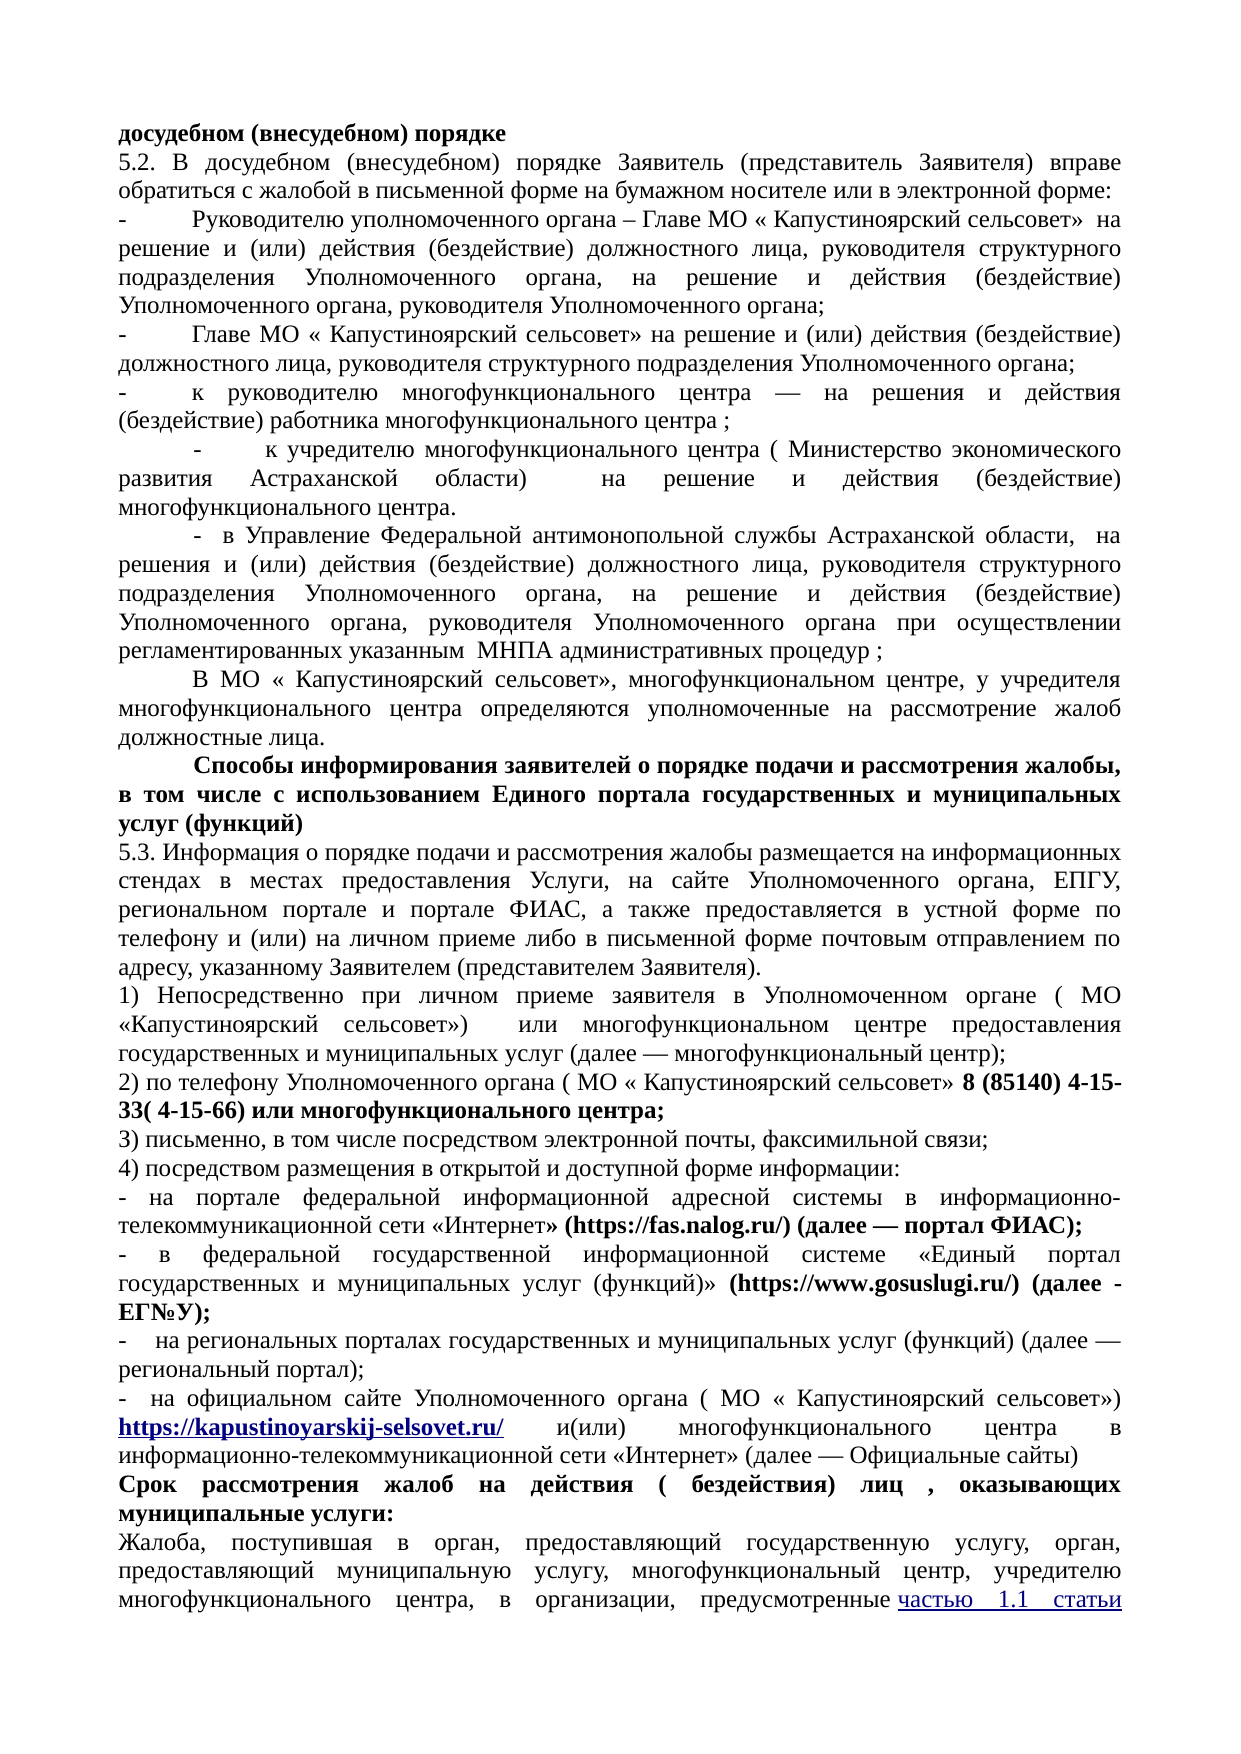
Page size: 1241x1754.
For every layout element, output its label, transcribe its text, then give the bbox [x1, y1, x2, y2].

text Срок рассмотрения жалоб на действия ( бездействия) лиц , оказывающих муниципальные услуги: [118, 1469, 1122, 1527]
text досудебном (внесудебном) порядке [118, 118, 1122, 147]
text - в Управление Федеральной антимонопольной службы Астраханской области, на решения и (или) действия (бездействие) должностного лица, руководителя структурного подразделения Уполномоченного органа, на решение и действия (бездействие) Уполномоченного органа, руководителя Уполномоченного органа при осуществлении регламентированных указанным МНПА административных процедур ; [118, 521, 1122, 664]
text Способы информирования заявителей о порядке подачи и рассмотрения жалобы, в том числе с использованием Единого портала государственных и муниципальных услуг (функций) [118, 751, 1122, 837]
text - Руководителю уполномоченного органа – Главе МО « Капустиноярский сельсовет» на решение и (или) действия (бездействие) должностного лица, руководителя структурного подразделения Уполномоченного органа, на решение и действия (бездействие) Уполномоченного органа, руководителя Уполномоченного органа; [118, 204, 1122, 319]
text Жалоба, поступившая в орган, предоставляющий государственную услугу, орган, предоставляющий муниципальную услугу, многофункциональный центр, учредителю многофункционального центра, в организации, предусмотренные частью 1.1 статьи [118, 1527, 1122, 1613]
text 5.2. В досудебном (внесудебном) порядке Заявитель (представитель Заявителя) вправе обратиться с жалобой в письменной форме на бумажном носителе или в электронной форме: [118, 147, 1122, 204]
text 4) посредством размещения в открытой и доступной форме информации: [118, 1153, 1122, 1182]
text - на региональных порталах государственных и муниципальных услуг (функций) (далее — региональный портал); [118, 1326, 1122, 1383]
text - на портале федеральной информационной адресной системы в информационно-телекоммуникационной сети «Интернет» (https://fas.nalog.ru/) (далее — портал ФИАС); [118, 1182, 1122, 1239]
text В МО « Капустиноярский сельсовет», многофункциональном центре, у учредителя многофункционального центра определяются уполномоченные на рассмотрение жалоб должностные лица. [118, 664, 1122, 751]
text 2) по телефону Уполномоченного органа ( МО « Капустиноярский сельсовет» 8 (85140) 4-15-33( 4-15-66) или многофункционального центра; [118, 1067, 1122, 1124]
text 1) Непосредственно при личном приеме заявителя в Уполномоченном органе ( МО «Капустиноярский сельсовет») или многофункциональном центре предоставления государственных и муниципальных услуг (далее — многофункциональный центр); [118, 981, 1122, 1067]
text 5.3. Информация о порядке подачи и рассмотрения жалобы размещается на информационных стендах в местах предоставления Услуги, на сайте Уполномоченного органа, ЕПГУ, региональном портале и портале ФИАС, а также предоставляется в устной форме по телефону и (или) на личном приеме либо в письменной форме почтовым отправлением по адресу, указанному Заявителем (представителем Заявителя). [118, 837, 1122, 981]
text З) письменно, в том числе посредством электронной почты, факсимильной связи; [118, 1124, 1122, 1153]
text - к учредителю многофункционального центра ( Министерство экономического развития Астраханской области) на решение и действия (бездействие) многофункционального центра. [118, 434, 1122, 521]
text - к руководителю многофункционального центра — на решения и действия (бездействие) работника многофункционального центра ; [118, 377, 1122, 434]
text - в федеральной государственной информационной системе «Единый портал государственных и муниципальных услуг (функций)» (https://www.gosuslugi.ru/) (далее - ЕГ№У); [118, 1239, 1122, 1326]
text - Главе МО « Капустиноярский сельсовет» на решение и (или) действия (бездействие) должностного лица, руководителя структурного подразделения Уполномоченного органа; [118, 319, 1122, 377]
text - на официальном сайте Уполномоченного органа ( МО « Капустиноярский сельсовет») https://kapustinoyarskij-selsovet.ru/ и(или) многофункционального центра в информационно-телекоммуникационной сети «Интернет» (далее — Официальные сайты) [118, 1383, 1122, 1469]
